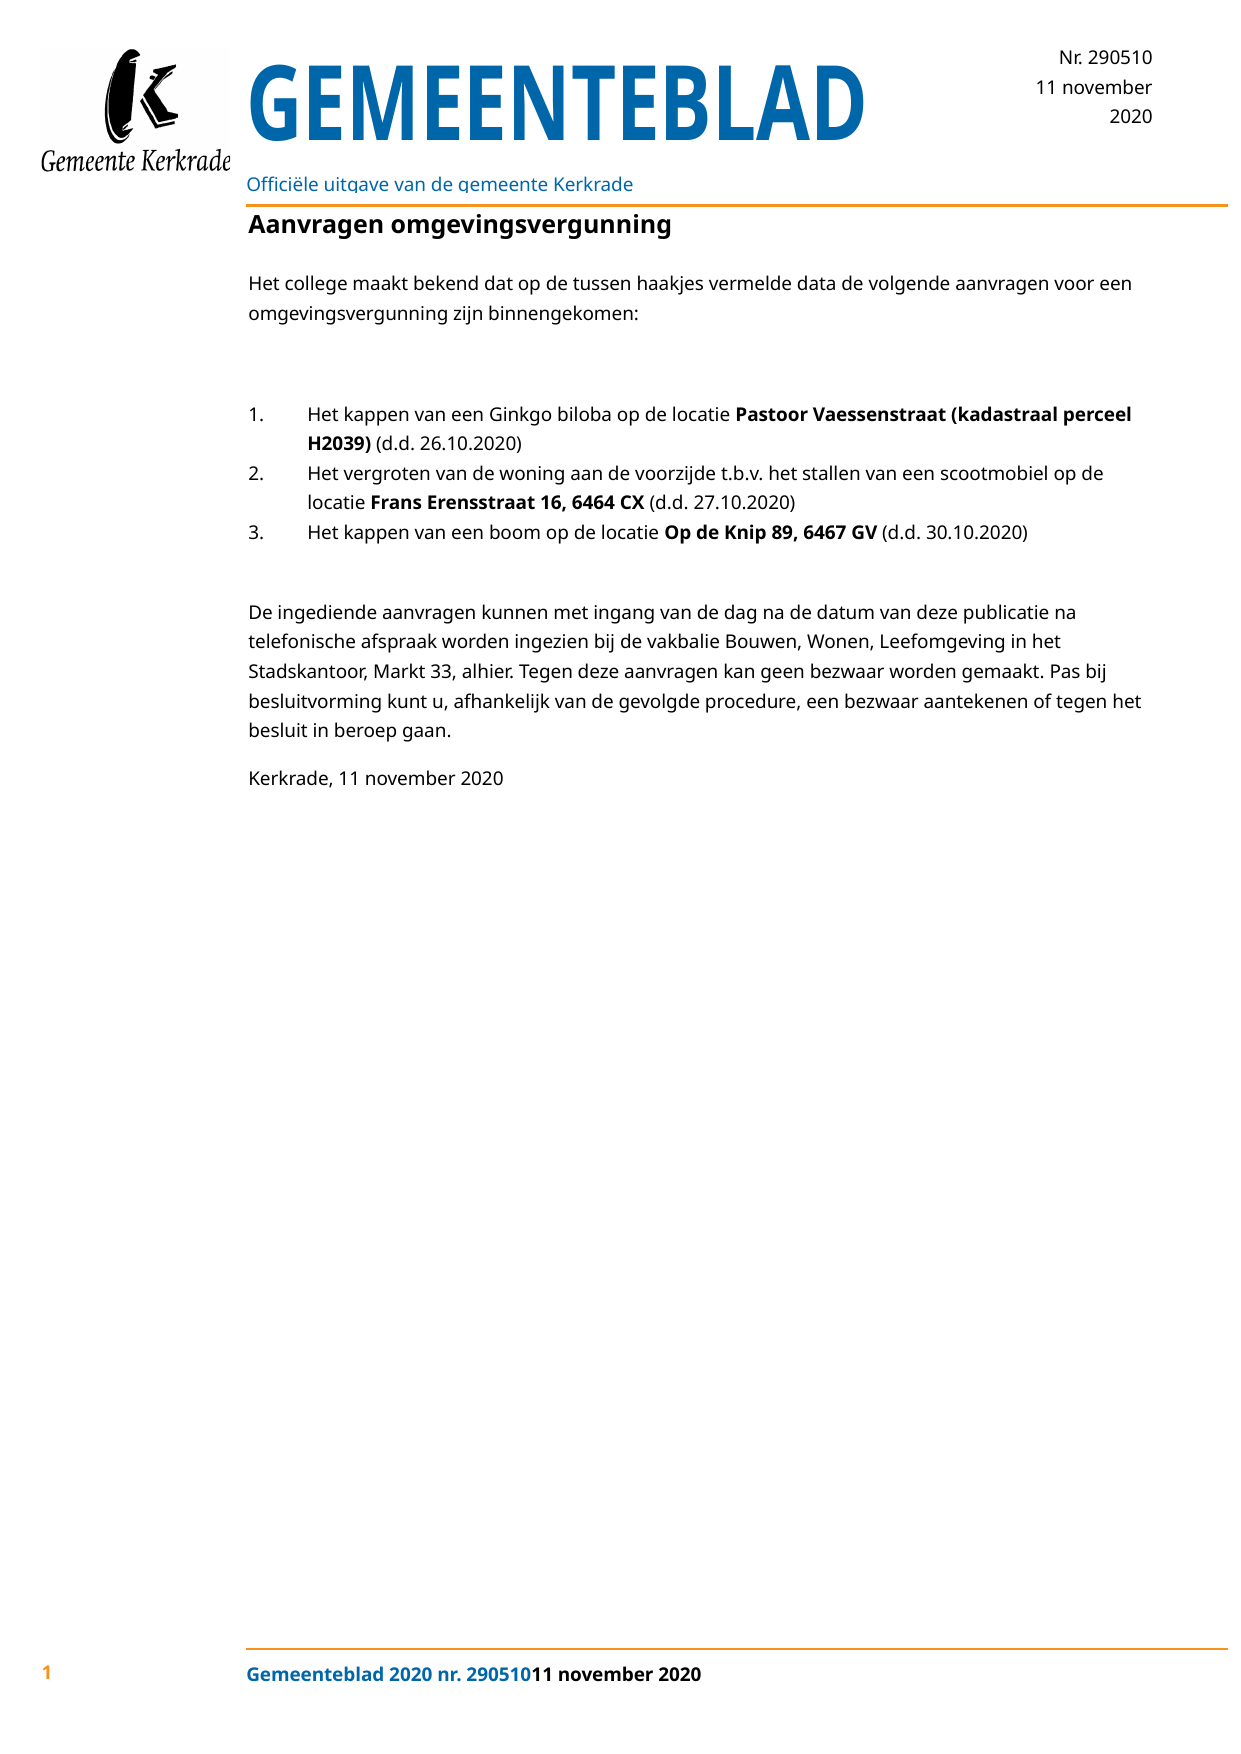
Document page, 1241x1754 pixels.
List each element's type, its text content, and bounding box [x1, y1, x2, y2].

text Het college maakt bekend dat op de tussen haakjes vermelde data de volgende aanvragen voor een omgevingsvergunning zijn binnengekomen: [248, 270, 1152, 326]
text Kerkrade, 11 november 2020 [248, 765, 1152, 791]
text Aanvragen omgevingsvergunning [248, 207, 1152, 241]
list Het kappen van een Ginkgo biloba op de locatie Pastoor Vaessenstraat (kadastraal perceel H2039) (d.d. 26.10.2020) [248, 401, 1152, 456]
list Het kappen van een boom op de locatie Op de Knip 89, 6467 GV (d.d. 30.10.2020) [248, 519, 1152, 545]
picture [41, 47, 231, 172]
text De ingediende aanvragen kunnen met ingang van de dag na de datum van deze publicatie na telefonische afspraak worden ingezien bij de vakbalie Bouwen, Wonen, Leefomgeving in het Stadskantoor, Markt 33, alhier. Tegen deze aanvragen kan geen bezwaar worden gemaakt. Pas bij besluitvorming kunt u, afhankelijk van de gevolgde procedure, een bezwaar aantekenen of tegen het besluit in beroep gaan. [248, 599, 1152, 743]
list Het vergroten van de woning aan de voorzijde t.b.v. het stallen van een scootmobiel op de locatie Frans Erensstraat 16, 6464 CX (d.d. 27.10.2020) [248, 460, 1152, 515]
